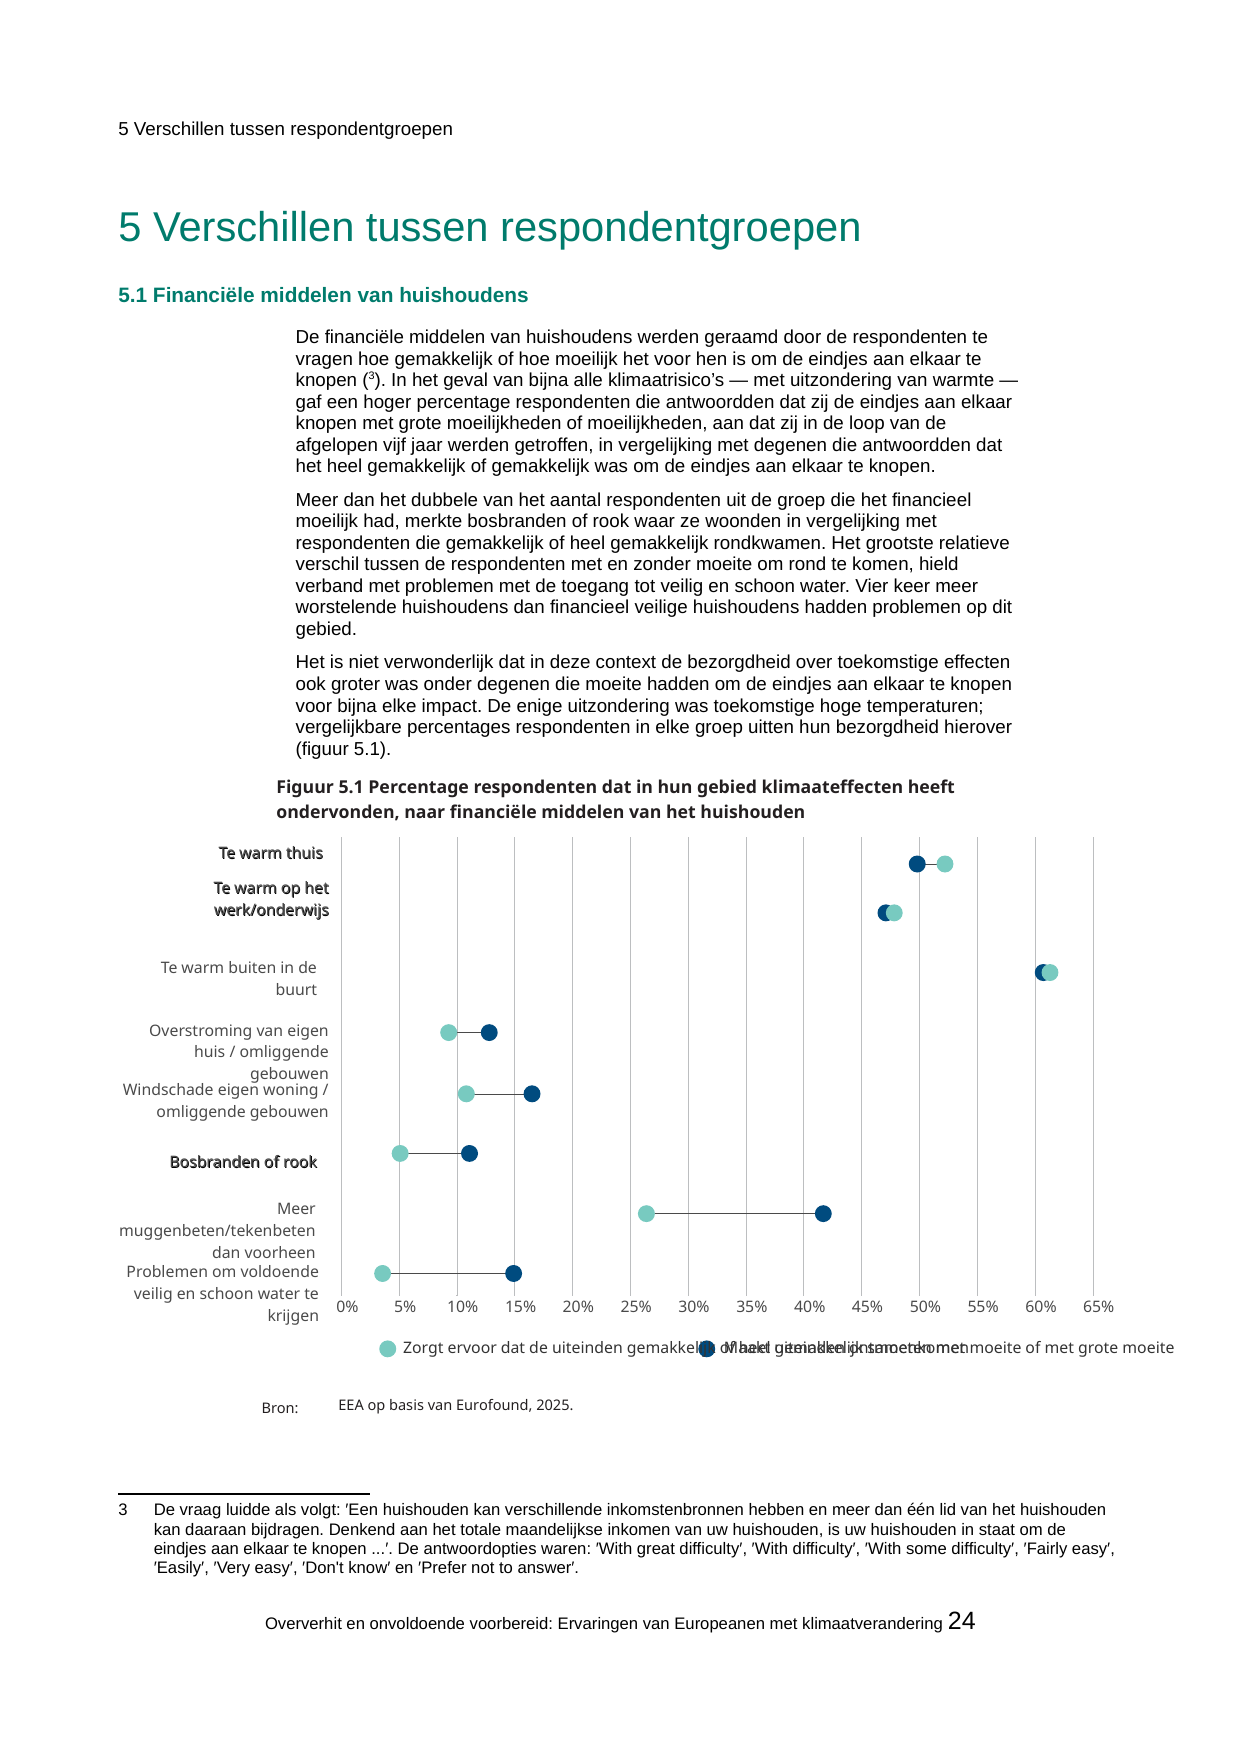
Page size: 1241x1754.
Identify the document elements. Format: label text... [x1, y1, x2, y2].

subtitle 5 Verschillen tussen respondentgroepen [118, 202, 1122, 250]
text De financiële middelen van huishoudens werden geraamd door de respondenten te vragen hoe gemakkelijk of hoe moeilijk het voor hen is om de eindjes aan elkaar te knopen (). In het geval van bijna alle klimaatrisico’s — met uitzondering van warmte — gaf een hoger percentage respondenten die antwoordden dat zij de eindjes aan elkaar knopen met grote moeilijkheden of moeilijkheden, aan dat zij in de loop van de afgelopen vijf jaar werden getroffen, in vergelijking met degenen die antwoordden dat het heel gemakkelijk of gemakkelijk was om de eindjes aan elkaar te knopen. [295, 326, 1022, 477]
text De vraag luidde als volgt: ′Een huishouden kan verschillende inkomstenbronnen hebben en meer dan één lid van het huishouden kan daaraan bijdragen. Denkend aan het totale maandelijkse inkomen van uw huishouden, is uw huishouden in staat om de eindjes aan elkaar te knopen ...′. De antwoordopties waren: ′With great difficulty′, ′With difficulty′, ′With some difficulty′, ′Fairly easy′, ′Easily′, ′Very easy′, ′Don't know′ en ′Prefer not to answer′. [118, 1500, 1122, 1577]
subtitle 5.1 Financiële middelen van huishoudens [118, 283, 1122, 307]
text Het is niet verwonderlijk dat in deze context de bezorgdheid over toekomstige effecten ook groter was onder degenen die moeite hadden om de eindjes aan elkaar te knopen voor bijna elke impact. De enige uitzondering was toekomstige hoge temperaturen; vergelijkbare percentages respondenten in elke groep uitten hun bezorgdheid hierover (figuur 5.1). [295, 651, 1022, 759]
text Meer dan het dubbele van het aantal respondenten uit de groep die het financieel moeilijk had, merkte bosbranden of rook waar ze woonden in vergelijking met respondenten die gemakkelijk of heel gemakkelijk rondkwamen. Het grootste relatieve verschil tussen de respondenten met en zonder moeite om rond te komen, hield verband met problemen met de toegang tot veilig en schoon water. Vier keer meer worstelende huishoudens dan financieel veilige huishoudens hadden problemen op dit gebied. [295, 488, 1022, 639]
